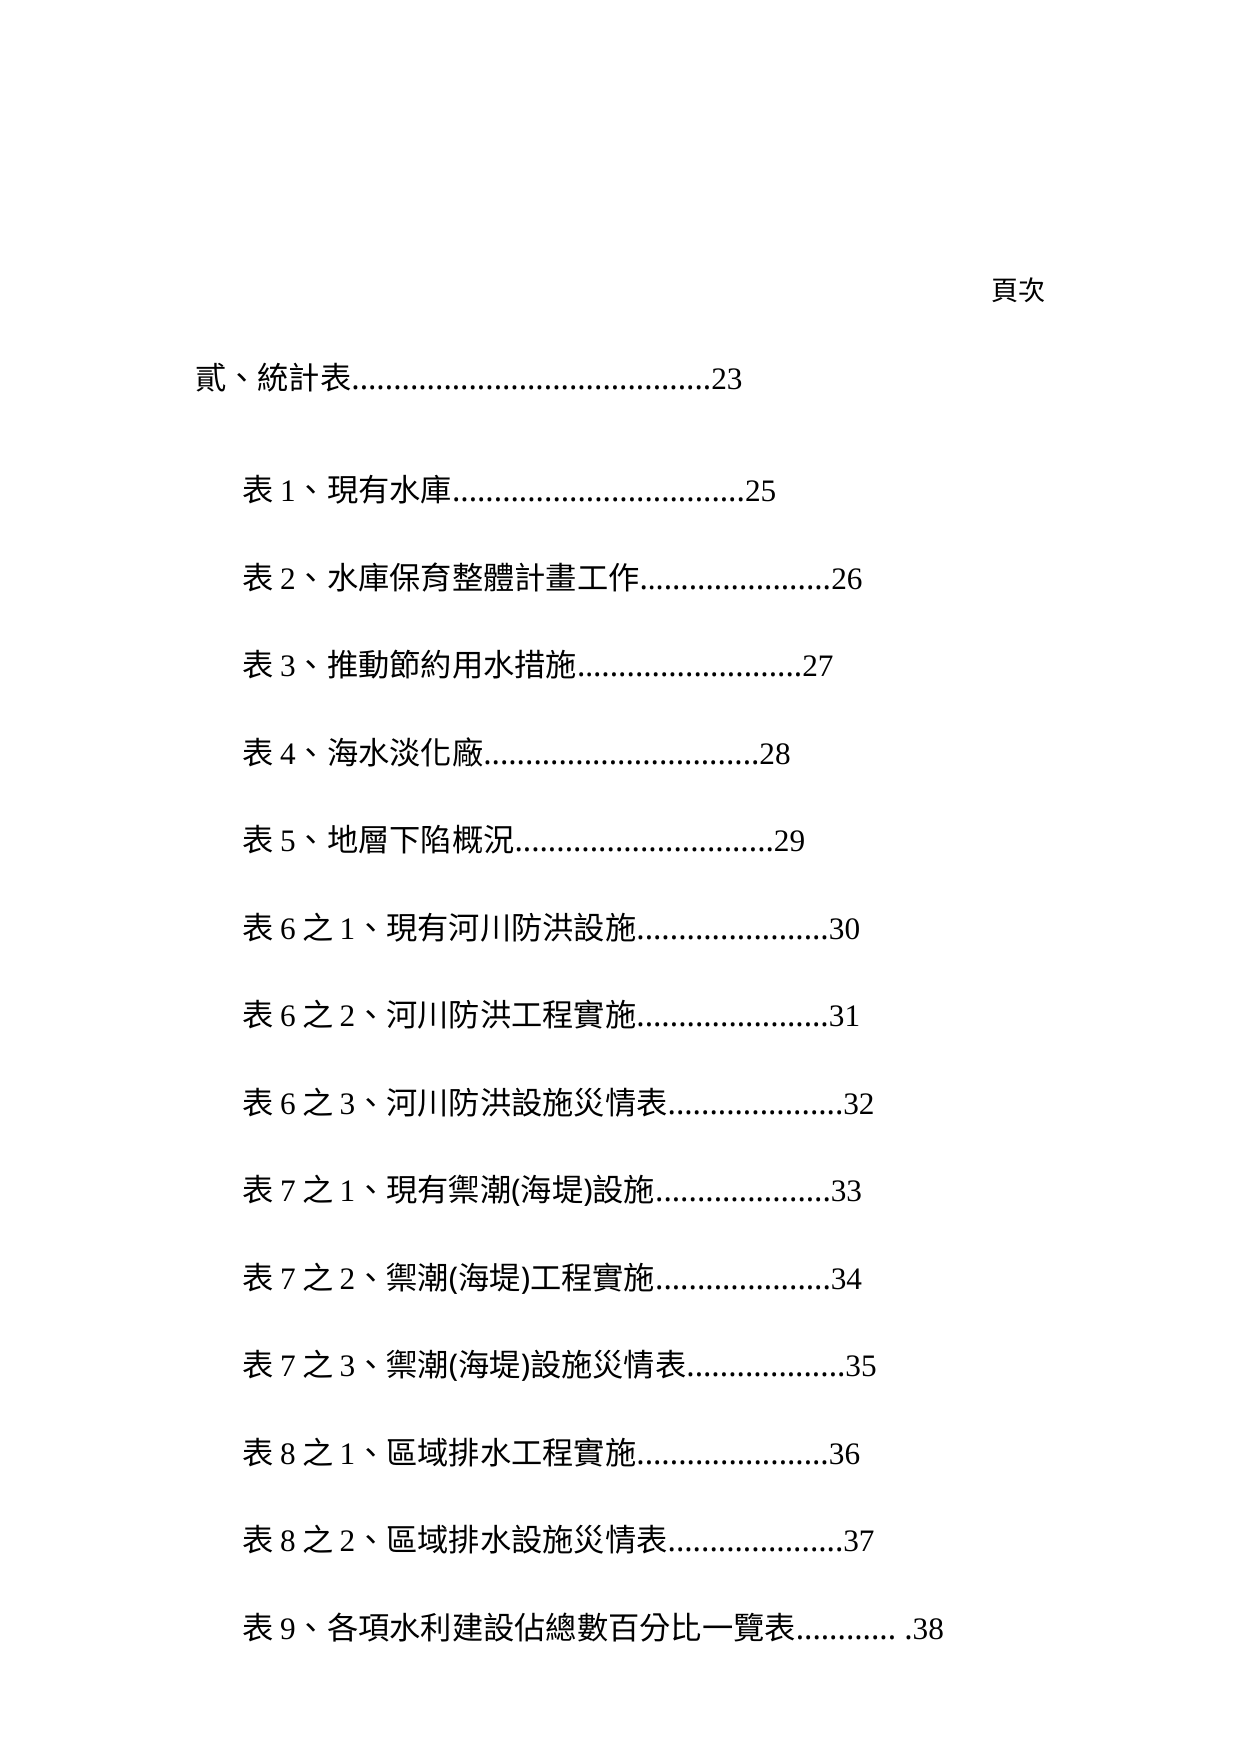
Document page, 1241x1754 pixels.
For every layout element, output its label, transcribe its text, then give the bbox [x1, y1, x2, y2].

text 表8之2、區域排水設施災情表.....................37 [195, 1501, 1045, 1576]
text 表9、各項水利建設佔總數百分比一覽表............ .38 [195, 1588, 1045, 1663]
text 表6之3、河川防洪設施災情表.....................32 [195, 1063, 1045, 1138]
text 表1、現有水庫...................................25 [195, 451, 1045, 526]
text 表6之1、現有河川防洪設施.......................30 [195, 888, 1045, 963]
text 表8之1、區域排水工程實施.......................36 [195, 1413, 1045, 1488]
text 頁次 [195, 251, 1045, 326]
text 表7之3、禦潮(海堤)設施災情表...................35 [195, 1326, 1045, 1401]
text 表7之2、禦潮(海堤)工程實施.....................34 [195, 1238, 1045, 1313]
text 表7之1、現有禦潮(海堤)設施.....................33 [195, 1151, 1045, 1226]
text 表3、推動節約用水措施...........................27 [195, 626, 1045, 701]
text 表4、海水淡化廠.................................28 [195, 713, 1045, 788]
text 表5、地層下陷概況...............................29 [195, 801, 1045, 876]
text 表6之2、河川防洪工程實施.......................31 [195, 976, 1045, 1051]
text 貳、統計表...........................................23 [195, 338, 1045, 413]
text 表2、水庫保育整體計畫工作.......................26 [195, 538, 1045, 613]
